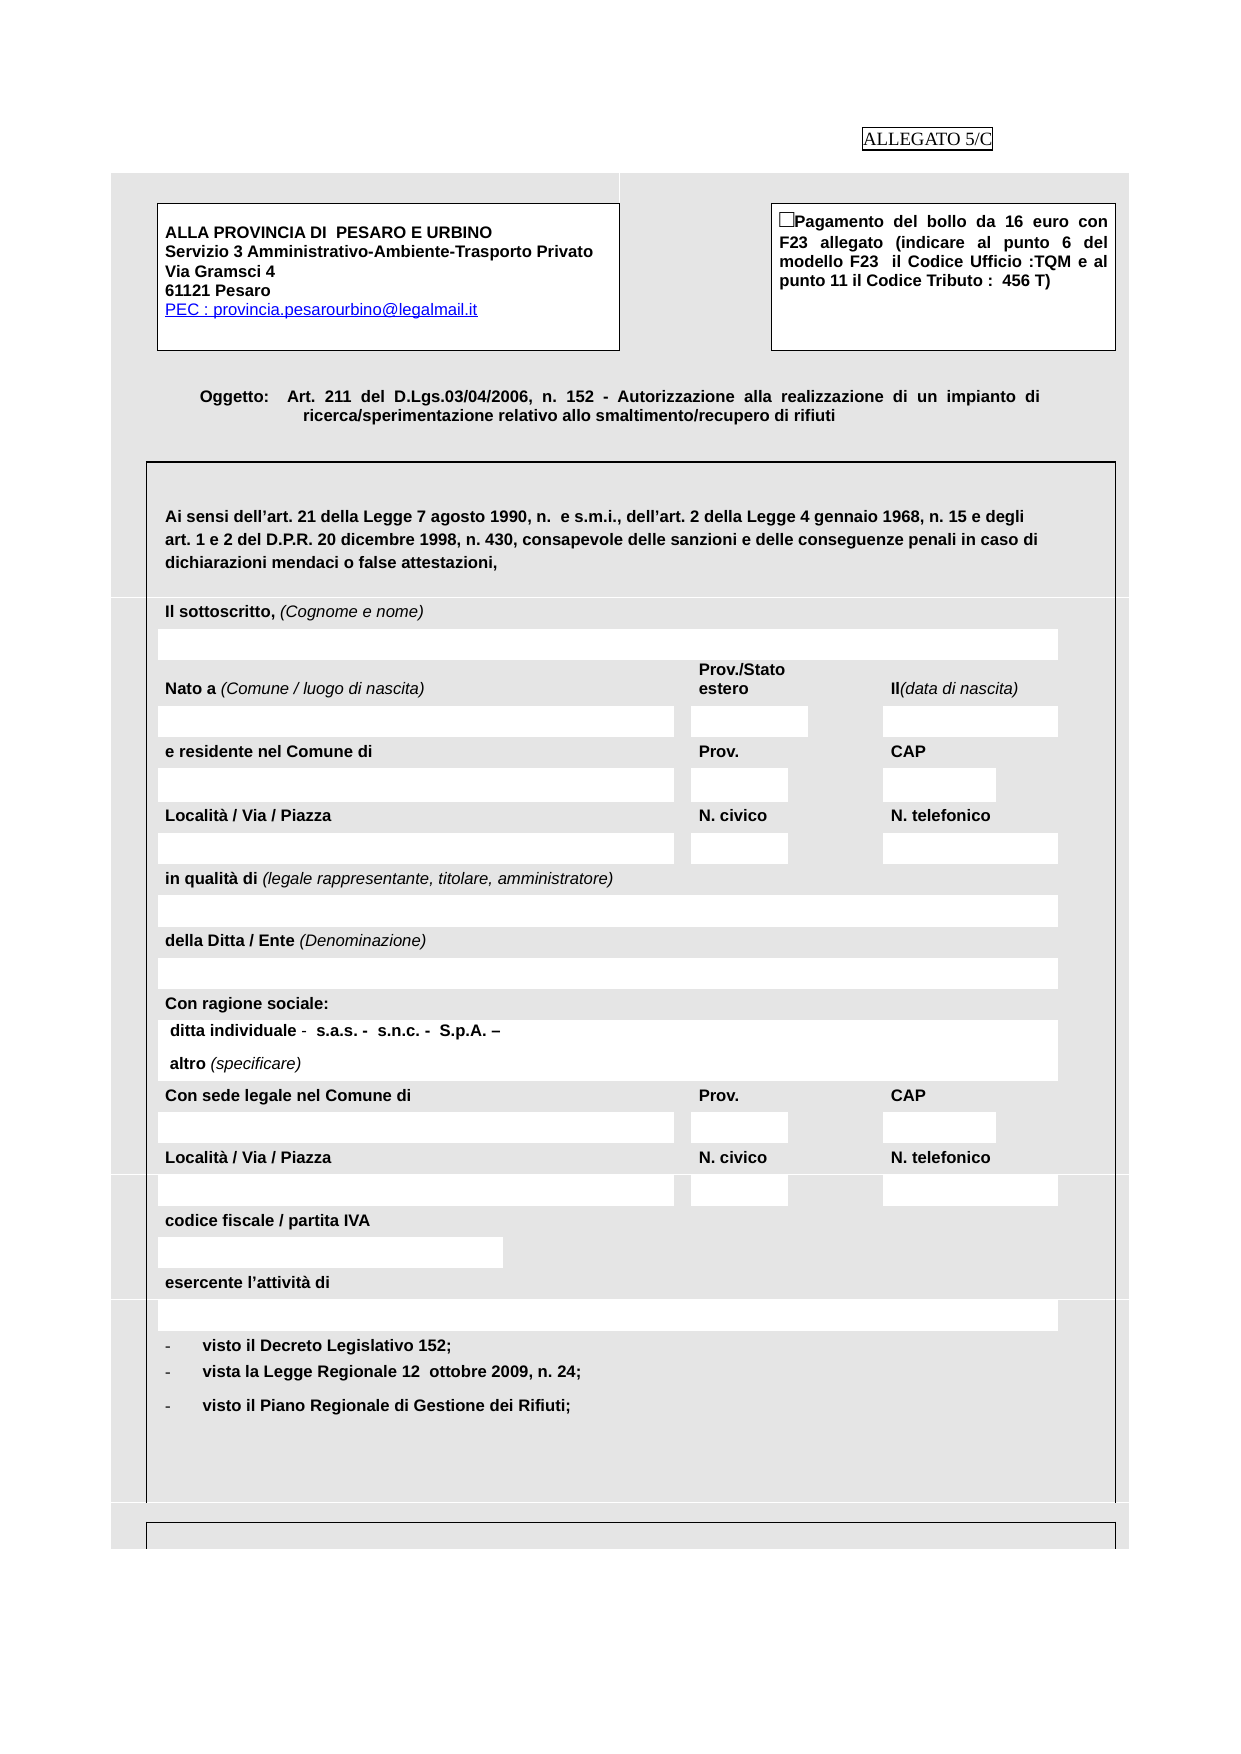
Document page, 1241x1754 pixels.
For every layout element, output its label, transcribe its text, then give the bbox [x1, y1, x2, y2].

table_cell [147, 1112, 158, 1143]
table_cell [1116, 1237, 1129, 1268]
table_header [620, 173, 772, 203]
table_cell N. civico [691, 1143, 808, 1174]
table_cell [1116, 461, 1129, 489]
table_cell [996, 768, 1058, 802]
table_cell [147, 1331, 158, 1362]
table_cell [111, 1020, 146, 1081]
table_cell [691, 768, 788, 802]
table_cell [147, 1268, 158, 1299]
table_cell [111, 927, 146, 958]
table_cell [111, 660, 146, 706]
table_cell [147, 463, 158, 489]
table_cell [1058, 489, 1115, 597]
table_cell [691, 1112, 788, 1143]
table_cell [1058, 598, 1115, 629]
table_cell [883, 1112, 996, 1143]
table_cell [808, 1081, 883, 1112]
table_cell Il(data di nascita) [883, 660, 1058, 706]
table_cell [147, 927, 158, 958]
table_cell [674, 768, 691, 802]
table_cell [788, 833, 883, 864]
table_cell [1058, 802, 1115, 833]
table_cell [1116, 1206, 1129, 1237]
table_cell [1116, 660, 1129, 706]
table_header [772, 173, 1116, 203]
table_cell [147, 489, 158, 597]
table_cell [1116, 802, 1129, 833]
table_cell [158, 1112, 674, 1143]
table_cell [808, 1143, 883, 1174]
table_cell [158, 1237, 503, 1268]
table_cell [147, 1300, 158, 1331]
table_cell [808, 737, 883, 768]
table_cell [1058, 1206, 1115, 1237]
table_cell [111, 629, 146, 660]
table_cell [808, 802, 883, 833]
table_cell [111, 1362, 146, 1502]
table_cell [503, 1237, 1058, 1268]
table_cell [1116, 927, 1129, 958]
table_cell [1116, 203, 1129, 350]
table_cell [158, 629, 1058, 660]
table_cell [111, 1237, 146, 1268]
table_cell [1058, 1362, 1115, 1502]
table_cell [674, 706, 691, 737]
table_cell [111, 1331, 146, 1362]
table_cell [147, 895, 158, 927]
table_cell [883, 1175, 1058, 1206]
table_cell N. telefonico [883, 1143, 1058, 1174]
table_cell [147, 660, 158, 706]
table_cell Il sottoscritto, (Cognome e nome) [158, 598, 1058, 629]
table_cell [1116, 1081, 1129, 1112]
table_cell [691, 706, 808, 737]
table_cell [147, 989, 158, 1020]
table_cell [1116, 706, 1129, 737]
table_cell [147, 598, 158, 629]
table_cell [147, 1206, 158, 1237]
table_cell [1116, 864, 1129, 895]
table_cell in qualità di (legale rappresentante, titolare, amministratore) [158, 864, 1058, 895]
table_cell [674, 833, 691, 864]
table_cell [111, 895, 146, 927]
table_cell [111, 203, 157, 350]
table_cell [1116, 833, 1129, 864]
table_cell [1116, 1112, 1129, 1143]
table_cell [1058, 706, 1115, 737]
table_cell [158, 833, 674, 864]
table_cell [674, 1081, 691, 1112]
table_cell [147, 833, 158, 864]
table_cell Oggetto: Art. 211 del D.Lgs.03/04/2006, n. 152 - Autorizzazione alla realizzazione di un impianto di ricerca/sperimentazione relativo allo smaltimento/recupero di rifiuti [111, 350, 1129, 461]
table_cell [111, 1206, 146, 1237]
table_cell Con sede legale nel Comune di [158, 1081, 674, 1112]
table_cell [1058, 737, 1115, 768]
table_cell [1116, 768, 1129, 802]
table_cell [1116, 489, 1129, 597]
table_cell [1116, 1175, 1129, 1206]
table_cell [1116, 1522, 1129, 1549]
table_cell [111, 1143, 146, 1174]
table_cell [883, 768, 996, 802]
table_cell [1058, 1112, 1115, 1143]
table_cell [111, 737, 146, 768]
table_cell [1058, 768, 1115, 802]
table_cell [1058, 1081, 1115, 1112]
table_cell [158, 895, 1058, 927]
table_cell [147, 1237, 158, 1268]
table_cell Località / Via / Piazza [158, 1143, 674, 1174]
table_cell [111, 802, 146, 833]
table_cell [111, 489, 146, 597]
table_cell [691, 833, 788, 864]
table_cell [1116, 1268, 1129, 1299]
table_cell [1058, 1237, 1115, 1268]
table_cell [674, 802, 691, 833]
table_cell [1058, 989, 1115, 1020]
table_cell [147, 958, 158, 989]
table_cell Ai sensi dell’art. 21 della Legge 7 agosto 1990, n. e s.m.i., dell’art. 2 della Legge 4 gennaio 1968, n. 15 e degli art. 1 e 2 del D.P.R. 20 dicembre 1998, n. 430, consapevole delle sanzioni e delle conseguenze penali in caso di dichiarazioni mendaci o false attestazioni, [158, 489, 1058, 597]
table_cell [147, 1523, 158, 1549]
table_cell Prov. [691, 1081, 808, 1112]
table_cell [111, 958, 146, 989]
table_cell [674, 1112, 691, 1143]
table_cell [1058, 958, 1115, 989]
table_cell ditta individuale - s.a.s. - s.n.c. - S.p.A. – altro (specificare) [158, 1020, 1058, 1081]
table_cell [1058, 629, 1115, 660]
table_cell [691, 1175, 788, 1206]
table_cell [111, 706, 146, 737]
table_cell [1116, 1362, 1129, 1502]
table_cell [111, 1175, 146, 1206]
table_cell [158, 768, 674, 802]
table_cell e residente nel Comune di [158, 737, 674, 768]
table_cell [111, 1081, 146, 1112]
table_cell [147, 1020, 158, 1081]
table_cell codice fiscale / partita IVA [158, 1206, 1058, 1237]
table_cell [808, 660, 883, 706]
table_cell [147, 1175, 158, 1206]
table_cell [1058, 927, 1115, 958]
table_cell □Pagamento del bollo da 16 euro con F23 allegato (indicare al punto 6 del modello F23 il Codice Ufficio :TQM e al punto 11 il Codice Tributo : 456 T) [772, 204, 1115, 350]
table_cell [111, 1522, 146, 1549]
table_cell [1058, 1523, 1115, 1549]
table_cell [147, 737, 158, 768]
table_cell CAP [883, 737, 1058, 768]
table_cell esercente l’attività di [158, 1268, 1058, 1299]
table_cell [158, 1300, 1058, 1331]
table_cell [1058, 895, 1115, 927]
table_cell vista la Legge Regionale 12 ottobre 2009, n. 24; visto il Piano Regionale di Gestione dei Rifiuti; [158, 1362, 1058, 1502]
table_cell N. telefonico [883, 802, 1058, 833]
table_cell [111, 864, 146, 895]
table_cell [1116, 1331, 1129, 1362]
table_header [158, 173, 619, 203]
table_cell [1116, 989, 1129, 1020]
table_cell [158, 1523, 1058, 1549]
table_cell Prov./Stato estero [691, 660, 808, 706]
table_cell [883, 833, 1058, 864]
table_cell [147, 706, 158, 737]
table_cell [620, 203, 771, 350]
table_cell [158, 706, 674, 737]
table_cell [808, 706, 883, 737]
table_cell [147, 629, 158, 660]
table_cell [1116, 1020, 1129, 1081]
table_cell [1058, 660, 1115, 706]
table_cell [147, 1143, 158, 1174]
table_cell Nato a (Comune / luogo di nascita) [158, 660, 674, 706]
table_cell N. civico [691, 802, 808, 833]
table_cell [1058, 1175, 1115, 1206]
table_cell [147, 1081, 158, 1112]
table_header [111, 173, 158, 203]
table_cell [1116, 629, 1129, 660]
table_cell [1116, 895, 1129, 927]
table_cell [111, 1112, 146, 1143]
table_cell [1116, 598, 1129, 629]
table_cell [883, 706, 1058, 737]
table_cell [147, 1362, 158, 1502]
table_cell [1058, 1143, 1115, 1174]
table_cell [111, 598, 146, 629]
table_cell della Ditta / Ente (Denominazione) [158, 927, 1058, 958]
table_cell [674, 660, 691, 706]
table_cell [1116, 1143, 1129, 1174]
table_cell [1058, 1268, 1115, 1299]
text ALLEGATO 5/C [118, 118, 1187, 152]
table_header [1116, 173, 1129, 203]
table_cell [111, 461, 146, 489]
table_cell [1116, 1300, 1129, 1331]
table_cell [111, 1300, 146, 1331]
table_cell [788, 768, 883, 802]
table_cell [158, 958, 1058, 989]
table_cell [1058, 1020, 1115, 1081]
table_cell [1058, 1331, 1115, 1362]
table_cell [1058, 833, 1115, 864]
table_cell [158, 1175, 674, 1206]
table_cell visto il Decreto Legislativo 152; [158, 1331, 1058, 1362]
table_cell [1058, 463, 1115, 489]
table_cell [1116, 958, 1129, 989]
table_cell CAP [883, 1081, 1058, 1112]
table_cell [111, 1268, 146, 1299]
table_cell [674, 1143, 691, 1174]
table_cell [111, 833, 146, 864]
table_cell Località / Via / Piazza [158, 802, 674, 833]
table_cell [1058, 1300, 1115, 1331]
table_cell [996, 1112, 1058, 1143]
table_cell [788, 1175, 883, 1206]
table_cell [674, 1175, 691, 1206]
table_cell [111, 1503, 1129, 1522]
table_cell [147, 802, 158, 833]
table_cell [147, 768, 158, 802]
table_cell [674, 737, 691, 768]
table_cell [1116, 737, 1129, 768]
table_cell [788, 1112, 883, 1143]
table_cell [147, 864, 158, 895]
table_cell ALLA PROVINCIA DI PESARO E URBINO Servizio 3 Amministrativo-Ambiente-Trasporto Privato Via Gramsci 4 61121 Pesaro PEC : provincia.pesarourbino@legalmail.it [158, 204, 619, 350]
table_cell [111, 768, 146, 802]
table_cell Con ragione sociale: [158, 989, 1058, 1020]
table_cell [1058, 864, 1115, 895]
table_cell [111, 989, 146, 1020]
table_cell Prov. [691, 737, 808, 768]
table_cell [158, 463, 1058, 489]
